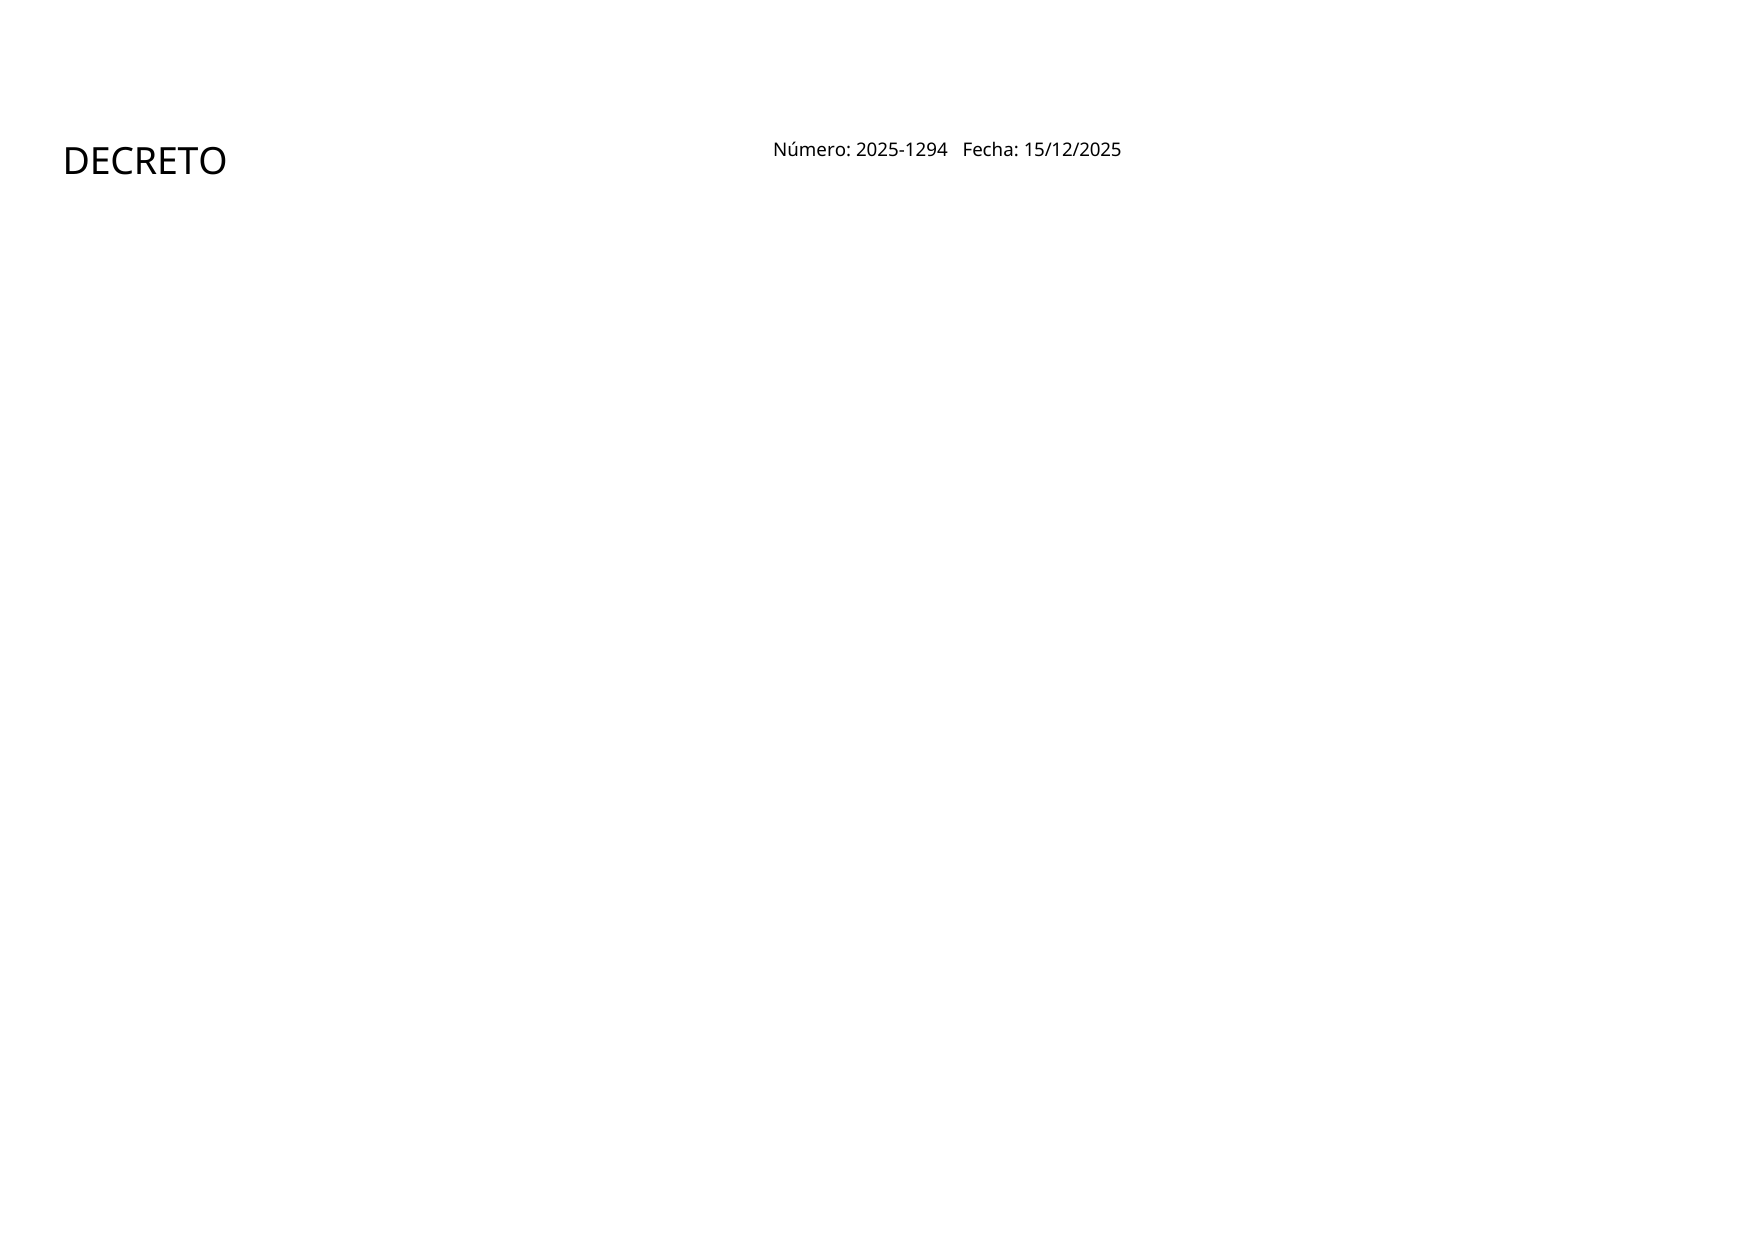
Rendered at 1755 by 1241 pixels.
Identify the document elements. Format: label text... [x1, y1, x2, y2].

subtitle DECRETO [62, 139, 663, 183]
text Número: 2025-1294 Fecha: 15/12/2025 [773, 139, 1739, 161]
